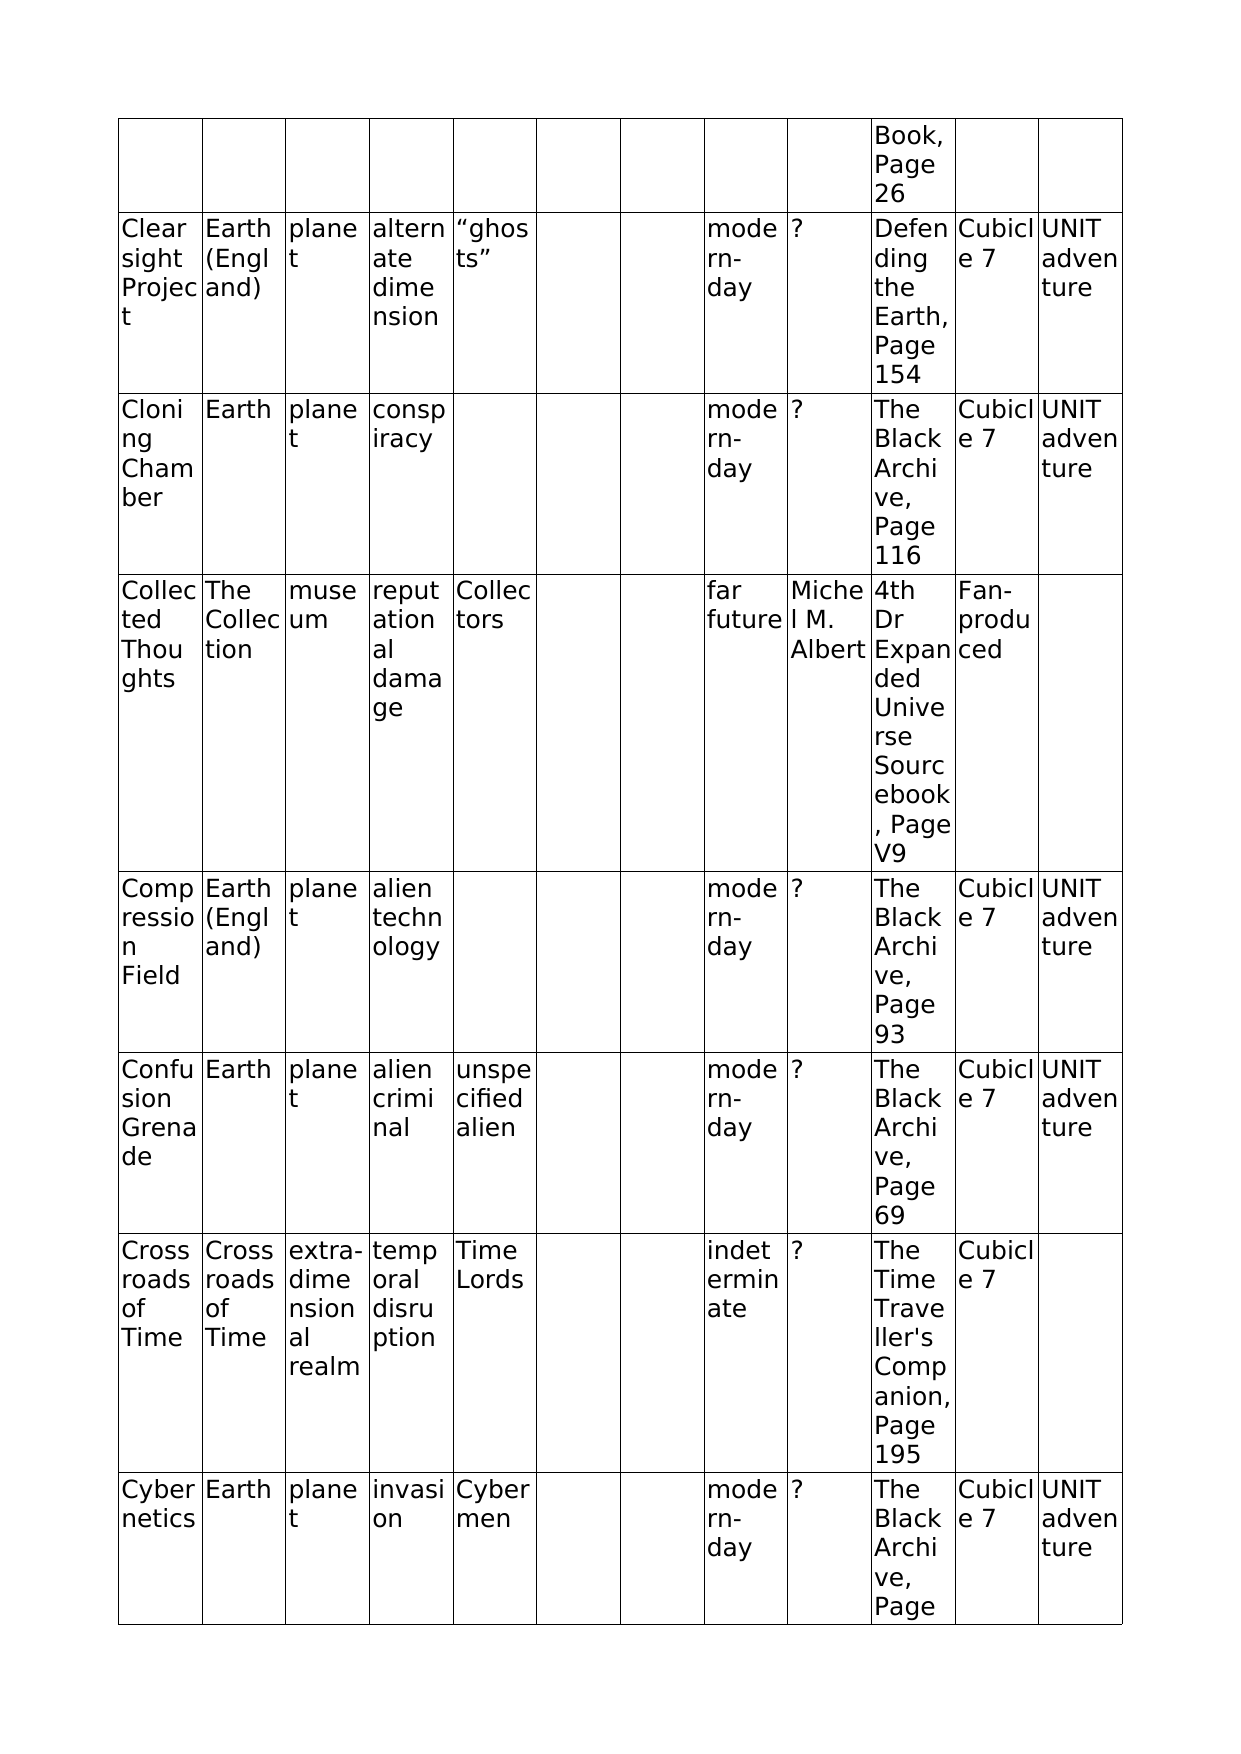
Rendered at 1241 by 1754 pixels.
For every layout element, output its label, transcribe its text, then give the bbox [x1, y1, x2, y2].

table_cell [454, 394, 536, 573]
table_cell [370, 119, 453, 212]
table_cell planet [286, 394, 369, 573]
table_cell [621, 872, 704, 1052]
table_cell [621, 119, 704, 212]
table_cell [454, 872, 536, 1052]
table_cell Cubicle 7 [956, 213, 1038, 392]
table_cell [705, 119, 787, 212]
table_cell Crossroads of Time [119, 1234, 202, 1472]
table_cell [203, 119, 285, 212]
table_cell ? [788, 1473, 871, 1624]
table_cell [1039, 119, 1122, 212]
table_cell extra-dimensional realm [286, 1234, 369, 1472]
table_cell Book, Page 26 [872, 119, 955, 212]
table_cell ? [788, 1053, 871, 1233]
table_cell “ghosts” [454, 213, 536, 392]
table_cell [1039, 1234, 1122, 1472]
table_cell Earth [203, 1473, 285, 1624]
table_cell [537, 1053, 620, 1233]
table_cell modern-day [705, 394, 787, 573]
table_cell [788, 119, 871, 212]
table_cell UNIT adventure [1039, 1473, 1122, 1624]
table_cell [621, 1234, 704, 1472]
table_cell Cubicle 7 [956, 872, 1038, 1052]
table_cell alternate dimension [370, 213, 453, 392]
table_cell [454, 119, 536, 212]
table_cell reputational damage [370, 575, 453, 871]
table_cell alien technology [370, 872, 453, 1052]
table_cell [537, 872, 620, 1052]
table_cell indeterminate [705, 1234, 787, 1472]
table_cell far future [705, 575, 787, 871]
table_cell [286, 119, 369, 212]
table_cell [537, 575, 620, 871]
table_cell ? [788, 213, 871, 392]
table_cell alien criminal [370, 1053, 453, 1233]
table_cell ? [788, 394, 871, 573]
table_cell [1039, 575, 1122, 871]
table_cell Fan-produced [956, 575, 1038, 871]
table_cell [537, 213, 620, 392]
table_cell [537, 1234, 620, 1472]
table_cell [537, 1473, 620, 1624]
table_cell modern-day [705, 1053, 787, 1233]
table_cell UNIT adventure [1039, 394, 1122, 573]
table_cell modern-day [705, 213, 787, 392]
table_cell [621, 213, 704, 392]
table_cell Confusion Grenade [119, 1053, 202, 1233]
table_cell conspiracy [370, 394, 453, 573]
table_cell UNIT adventure [1039, 213, 1122, 392]
table_cell Cubicle 7 [956, 394, 1038, 573]
table_cell The Black Archive, Page [872, 1473, 955, 1624]
table_cell Collectors [454, 575, 536, 871]
table_cell planet [286, 1473, 369, 1624]
table_cell [621, 1473, 704, 1624]
table_cell [621, 1053, 704, 1233]
table_cell [621, 575, 704, 871]
table_cell Cybermen [454, 1473, 536, 1624]
table_cell unspecified alien [454, 1053, 536, 1233]
table_cell Compression Field [119, 872, 202, 1052]
table_cell UNIT adventure [1039, 872, 1122, 1052]
table_cell [956, 119, 1038, 212]
table_cell Defending the Earth, Page 154 [872, 213, 955, 392]
table_cell 4th Dr Expanded Universe Sourcebook, Page V9 [872, 575, 955, 871]
table_cell Cubicle 7 [956, 1473, 1038, 1624]
table_cell The Time Traveller's Companion, Page 195 [872, 1234, 955, 1472]
table_cell Time Lords [454, 1234, 536, 1472]
table_cell The Black Archive, Page 116 [872, 394, 955, 573]
table_cell modern-day [705, 872, 787, 1052]
table_cell Michel M. Albert [788, 575, 871, 871]
table_cell Earth (England) [203, 213, 285, 392]
table_cell Earth [203, 1053, 285, 1233]
table_cell The Collection [203, 575, 285, 871]
table_cell modern-day [705, 1473, 787, 1624]
table_cell Earth [203, 394, 285, 573]
table_cell Collected Thoughts [119, 575, 202, 871]
table_cell Cybernetics [119, 1473, 202, 1624]
table_cell Earth (England) [203, 872, 285, 1052]
table_cell [621, 394, 704, 573]
table_cell Cubicle 7 [956, 1053, 1038, 1233]
table_cell The Black Archive, Page 69 [872, 1053, 955, 1233]
table_cell ? [788, 1234, 871, 1472]
table_cell The Black Archive, Page 93 [872, 872, 955, 1052]
table_cell museum [286, 575, 369, 871]
table_cell invasion [370, 1473, 453, 1624]
table_cell temporal disruption [370, 1234, 453, 1472]
table_cell planet [286, 213, 369, 392]
table_cell UNIT adventure [1039, 1053, 1122, 1233]
table_cell [537, 119, 620, 212]
table_cell planet [286, 1053, 369, 1233]
table_cell planet [286, 872, 369, 1052]
table_cell [537, 394, 620, 573]
table_cell Cloning Chamber [119, 394, 202, 573]
table_cell ? [788, 872, 871, 1052]
table_cell Cubicle 7 [956, 1234, 1038, 1472]
table_cell Clearsight Project [119, 213, 202, 392]
table_cell [119, 119, 202, 212]
table_cell Crossroads of Time [203, 1234, 285, 1472]
